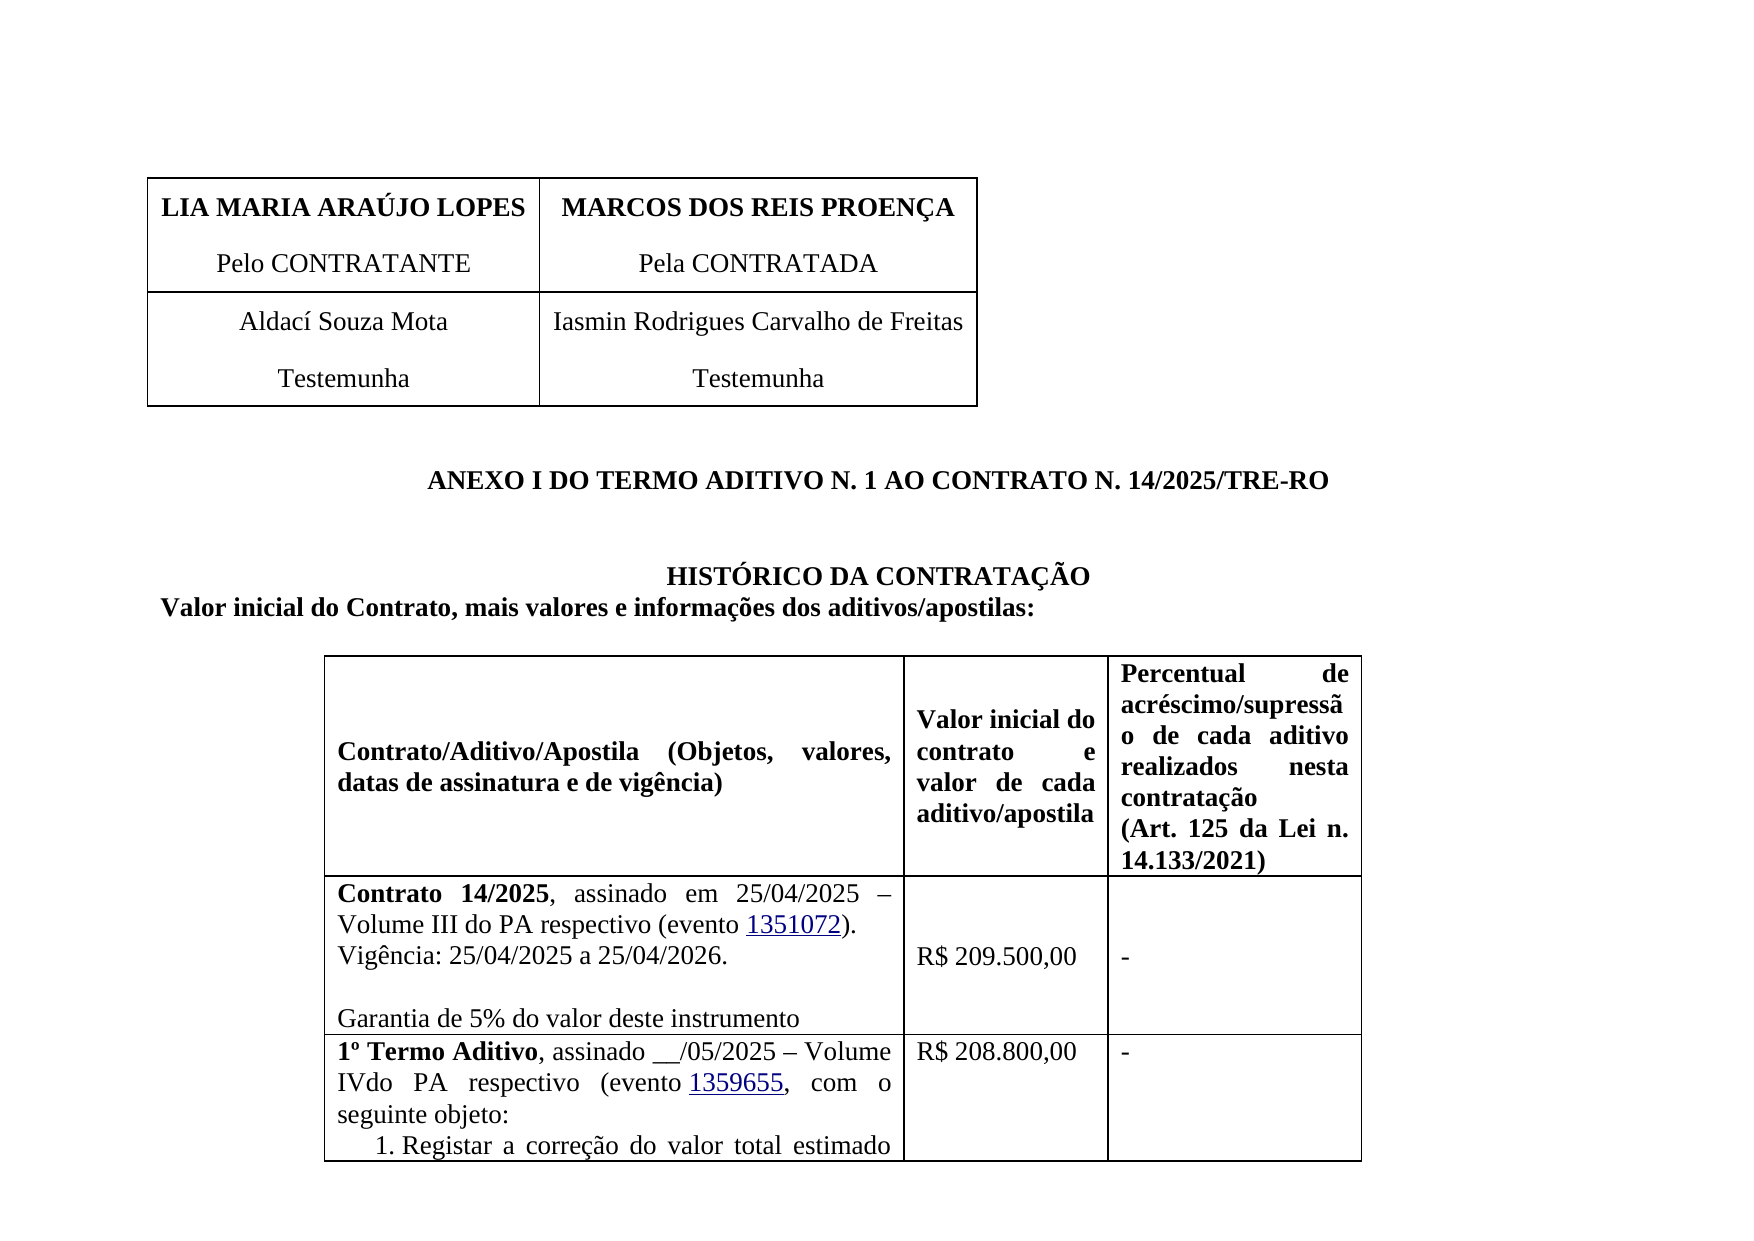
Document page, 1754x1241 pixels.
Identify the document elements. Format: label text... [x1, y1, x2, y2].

table_cell R$ 209.500,00 [905, 877, 1107, 1034]
table_header LIA MARIA ARAÚJO LOPES Pelo CONTRATANTE [148, 179, 539, 291]
text Valor inicial do Contrato, mais valores e informações dos aditivos/apostilas: [160, 592, 1597, 623]
table_cell R$ 208.800,00 [905, 1035, 1107, 1160]
table_cell 1º Termo Aditivo, assinado __/05/2025 – Volume IVdo PA respectivo (evento 1359655, com o seguinte objeto: 1. Registar a correção do valor total estimado [325, 1035, 903, 1160]
table_header MARCOS DOS REIS PROENÇA Pela CONTRATADA [540, 179, 976, 291]
table_cell Iasmin Rodrigues Carvalho de Freitas Testemunha [540, 293, 976, 405]
text HISTÓRICO DA CONTRATAÇÃO [160, 560, 1597, 592]
table_cell Aldací Souza Mota Testemunha [148, 293, 539, 405]
table_header Percentual de acréscimo/supressão de cada aditivo realizados nesta contratação (Art. 125 da Lei n. 14.133/2021) [1109, 657, 1361, 875]
table_cell - [1109, 877, 1361, 1034]
table_header Valor inicial do contrato e valor de cada aditivo/apostila [905, 657, 1107, 875]
table_cell - [1109, 1035, 1361, 1160]
table_header Contrato/Aditivo/Apostila (Objetos, valores, datas de assinatura e de vigência) [325, 657, 903, 875]
table_cell Contrato 14/2025, assinado em 25/04/2025 – Volume III do PA respectivo (evento 1351072). Vigência: 25/04/2025 a 25/04/2026. Garantia de 5% do valor deste instrumento [325, 877, 903, 1034]
text ANEXO I DO TERMO ADITIVO N. 1 AO CONTRATO N. 14/2025/TRE-RO [160, 464, 1597, 496]
